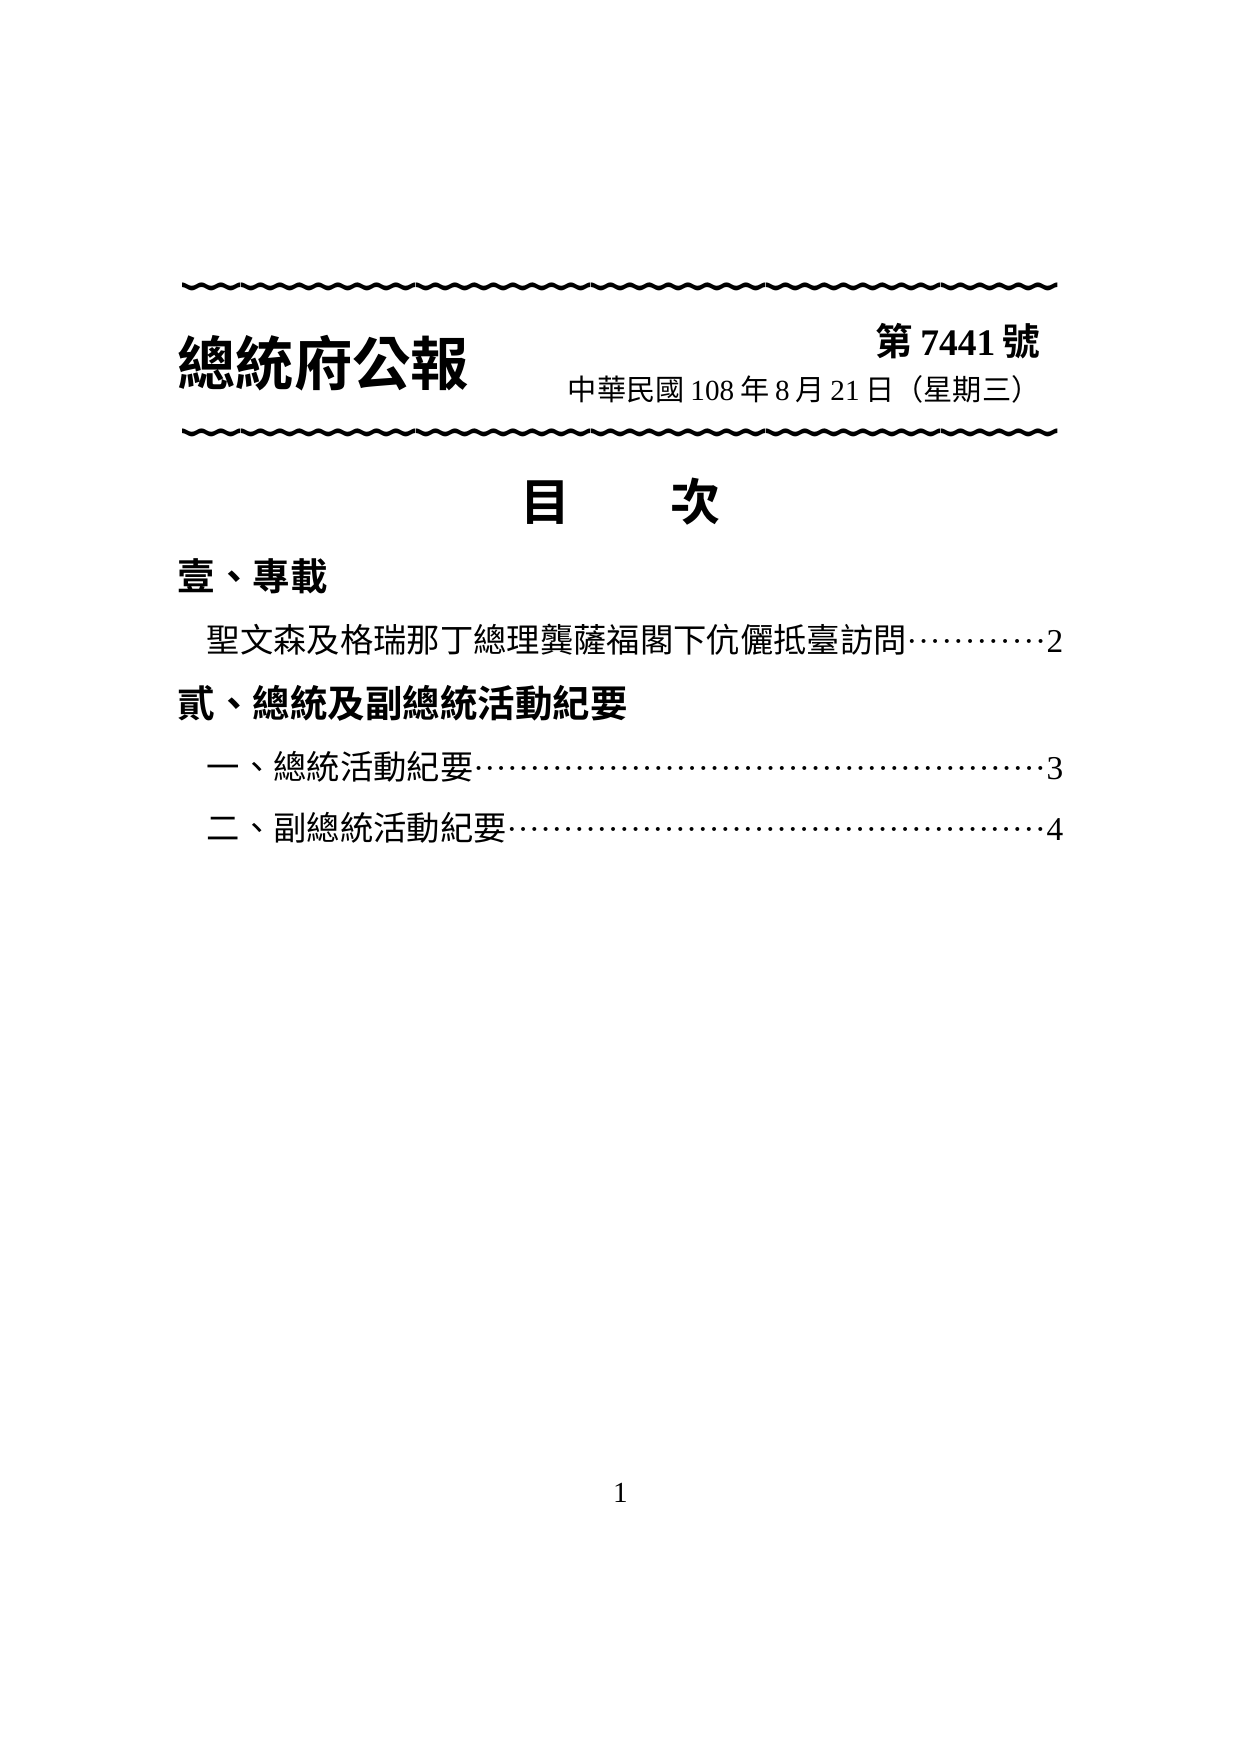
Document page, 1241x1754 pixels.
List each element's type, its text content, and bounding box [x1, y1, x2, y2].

table_header 第7441號 中華民國108年8月21日（星期三） [505, 291, 1051, 412]
text 一、總統活動紀要 3 [206, 741, 1063, 789]
text 目 次 [177, 462, 1063, 534]
text 貳、總統及副總統活動紀要 [177, 674, 1063, 728]
text ﹏﹏﹏﹏﹏﹏﹏﹏﹏﹏﹏﹏﹏﹏﹏ [177, 266, 1063, 291]
text ﹏﹏﹏﹏﹏﹏﹏﹏﹏﹏﹏﹏﹏﹏﹏ [177, 412, 1063, 437]
table_header 總統府公報 [166, 291, 505, 412]
text 二、副總統活動紀要 4 [206, 802, 1063, 850]
text 聖文森及格瑞那丁總理龔薩福閣下伉儷抵臺訪問 2 [206, 613, 1063, 662]
text 壹、專載 [177, 547, 1063, 601]
